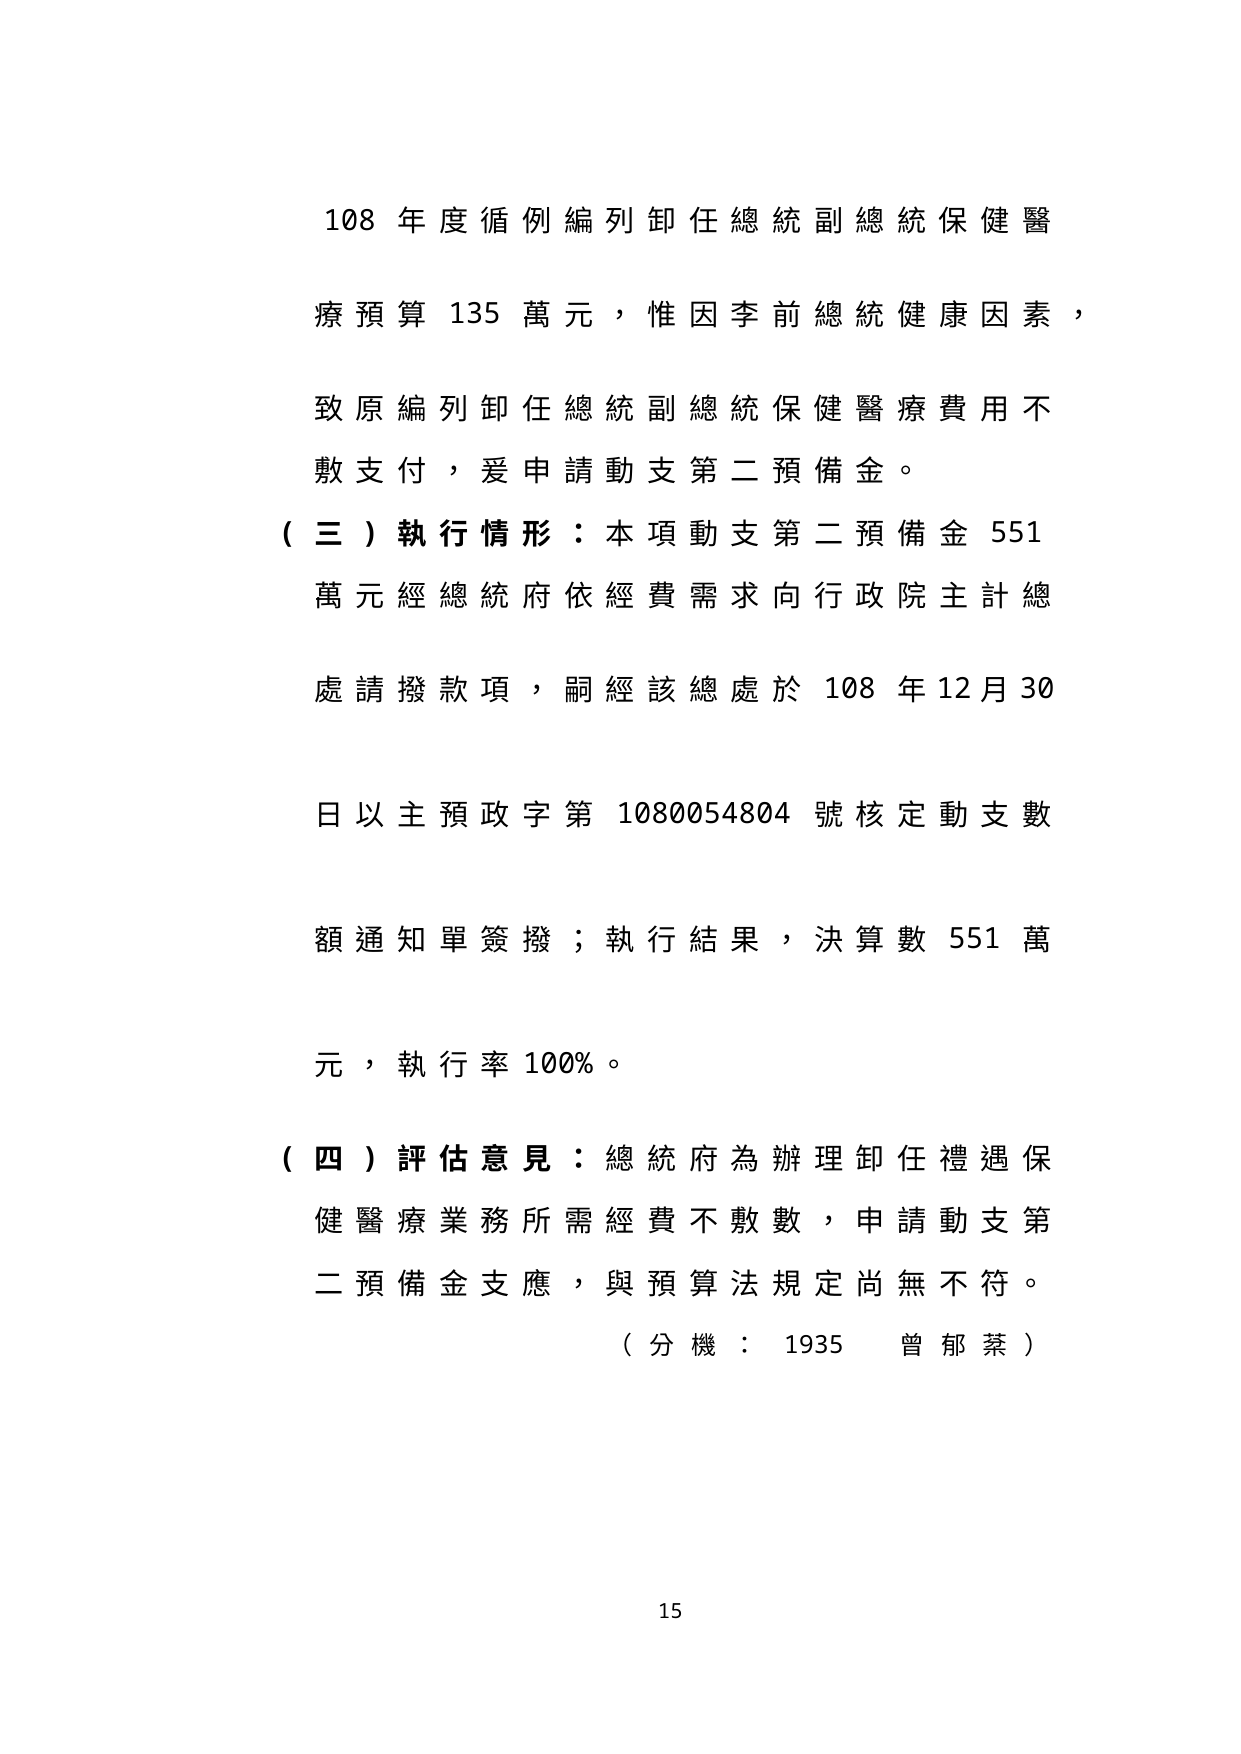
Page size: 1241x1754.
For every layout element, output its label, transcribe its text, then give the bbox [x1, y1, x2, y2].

text (四)評估意見：總統府為辦理卸任禮遇保健醫療業務所需經費不敷數，申請動支第二預備金支應，與預算法規定尚無不符。 [242, 1115, 1058, 1302]
text (二)動支原因：本項動支係依「卸任總統副總統禮遇條例」第2條第1項第4款及第3條第1項第4款規定，卸任總統副總統享有「供應保健醫療」之禮遇，該府於108年度循例編列卸任總統副總統保健醫療預算135萬元，惟因李前總統健康因素，致原編列卸任總統副總統保健醫療費用不敷支付，爰申請動支第二預備金。 [242, 177, 1058, 490]
text （分機：1935 曾郁棻） [183, 1302, 1058, 1365]
text (三)執行情形：本項動支第二預備金551萬元經總統府依經費需求向行政院主計總處請撥款項，嗣經該總處於108年12月30日以主預政字第1080054804號核定動支數額通知單簽撥；執行結果，決算數551萬元，執行率100%。 [242, 490, 1058, 1115]
